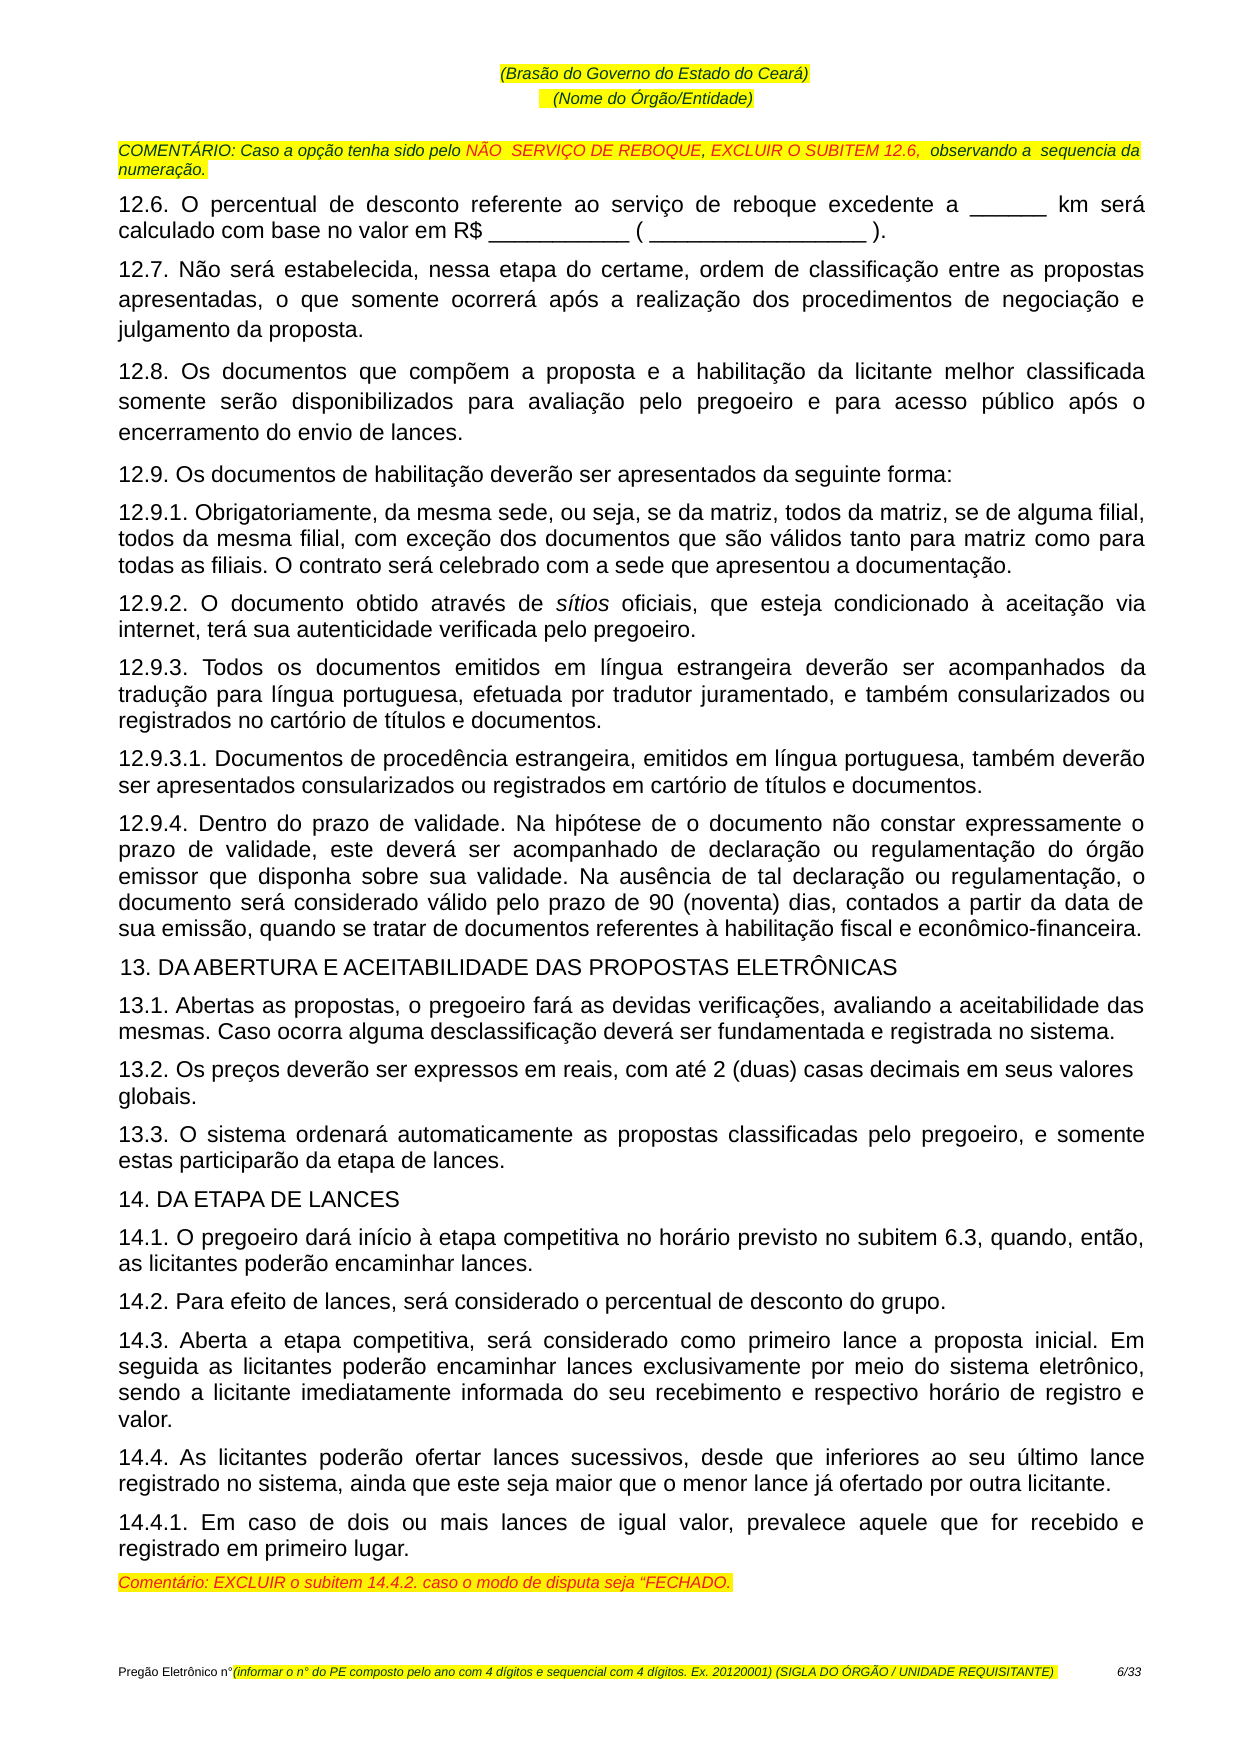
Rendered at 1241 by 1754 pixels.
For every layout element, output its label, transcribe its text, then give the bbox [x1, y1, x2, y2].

text 13.2. Os preços deverão ser expressos em reais, com até 2 (duas) casas decimais em seus valores globais. [118, 1056, 1146, 1109]
text 12.9.3. Todos os documentos emitidos em língua estrangeira deverão ser acompanhados da tradução para língua portuguesa, efetuada por tradutor juramentado, e também consularizados ou registrados no cartório de títulos e documentos. [118, 654, 1146, 733]
list 12.7. Não será estabelecida, nessa etapa do certame, ordem de classificação entre as propostas apresentadas, o que somente ocorrerá após a realização dos procedimentos de negociação e julgamento da proposta. [118, 256, 1146, 342]
text COMENTÁRIO: Caso a opção tenha sido pelo NÃO SERVIÇO DE REBOQUE, EXCLUIR O SUBITEM 12.6, observando a sequencia da numeração. [118, 141, 1146, 179]
text 13. DA ABERTURA E ACEITABILIDADE DAS PROPOSTAS ELETRÔNICAS [119, 953, 1146, 980]
text 13.1. Abertas as propostas, o pregoeiro fará as devidas verificações, avaliando a aceitabilidade das mesmas. Caso ocorra alguma desclassificação deverá ser fundamentada e registrada no sistema. [118, 992, 1146, 1044]
text 12.9.3.1. Documentos de procedência estrangeira, emitidos em língua portuguesa, também deverão ser apresentados consularizados ou registrados em cartório de títulos e documentos. [118, 745, 1146, 798]
text Comentário: EXCLUIR o subitem 14.4.2. caso o modo de disputa seja “FECHADO. [118, 1573, 1146, 1592]
text 12.6. O percentual de desconto referente ao serviço de reboque excedente a ______ km será calculado com base no valor em R$ ___________ ( _________________ ). [118, 191, 1146, 244]
text 13.3. O sistema ordenará automaticamente as propostas classificadas pelo pregoeiro, e somente estas participarão da etapa de lances. [118, 1121, 1146, 1174]
text 12.9.1. Obrigatoriamente, da mesma sede, ou seja, se da matriz, todos da matriz, se de alguma filial, todos da mesma filial, com exceção dos documentos que são válidos tanto para matriz como para todas as filiais. O contrato será celebrado com a sede que apresentou a documentação. [118, 499, 1146, 578]
text 14.2. Para efeito de lances, será considerado o percentual de desconto do grupo. [118, 1288, 1146, 1315]
list 12.8. Os documentos que compõem a proposta e a habilitação da licitante melhor classificada somente serão disponibilizados para avaliação pelo pregoeiro e para acesso público após o encerramento do envio de lances. [118, 358, 1146, 445]
text 14.4. As licitantes poderão ofertar lances sucessivos, desde que inferiores ao seu último lance registrado no sistema, ainda que este seja maior que o menor lance já ofertado por outra licitante. [118, 1444, 1146, 1497]
text 14. DA ETAPA DE LANCES [118, 1186, 1146, 1212]
text 14.1. O pregoeiro dará início à etapa competitiva no horário previsto no subitem 6.3, quando, então, as licitantes poderão encaminhar lances. [118, 1224, 1146, 1276]
text 14.3. Aberta a etapa competitiva, será considerado como primeiro lance a proposta inicial. Em seguida as licitantes poderão encaminhar lances exclusivamente por meio do sistema eletrônico, sendo a licitante imediatamente informada do seu recebimento e respectivo horário de registro e valor. [118, 1327, 1146, 1432]
text 12.9.2. O documento obtido através de sítios oficiais, que esteja condicionado à aceitação via internet, terá sua autenticidade verificada pelo pregoeiro. [118, 590, 1146, 642]
text 12.9. Os documentos de habilitação deverão ser apresentados da seguinte forma: [118, 461, 1146, 487]
text 12.9.4. Dentro do prazo de validade. Na hipótese de o documento não constar expressamente o prazo de validade, este deverá ser acompanhado de declaração ou regulamentação do órgão emissor que disponha sobre sua validade. Na ausência de tal declaração ou regulamentação, o documento será considerado válido pelo prazo de 90 (noventa) dias, contados a partir da data de sua emissão, quando se tratar de documentos referentes à habilitação fiscal e econômico-financeira. [118, 810, 1146, 942]
text 14.4.1. Em caso de dois ou mais lances de igual valor, prevalece aquele que for recebido e registrado em primeiro lugar. [118, 1508, 1146, 1561]
